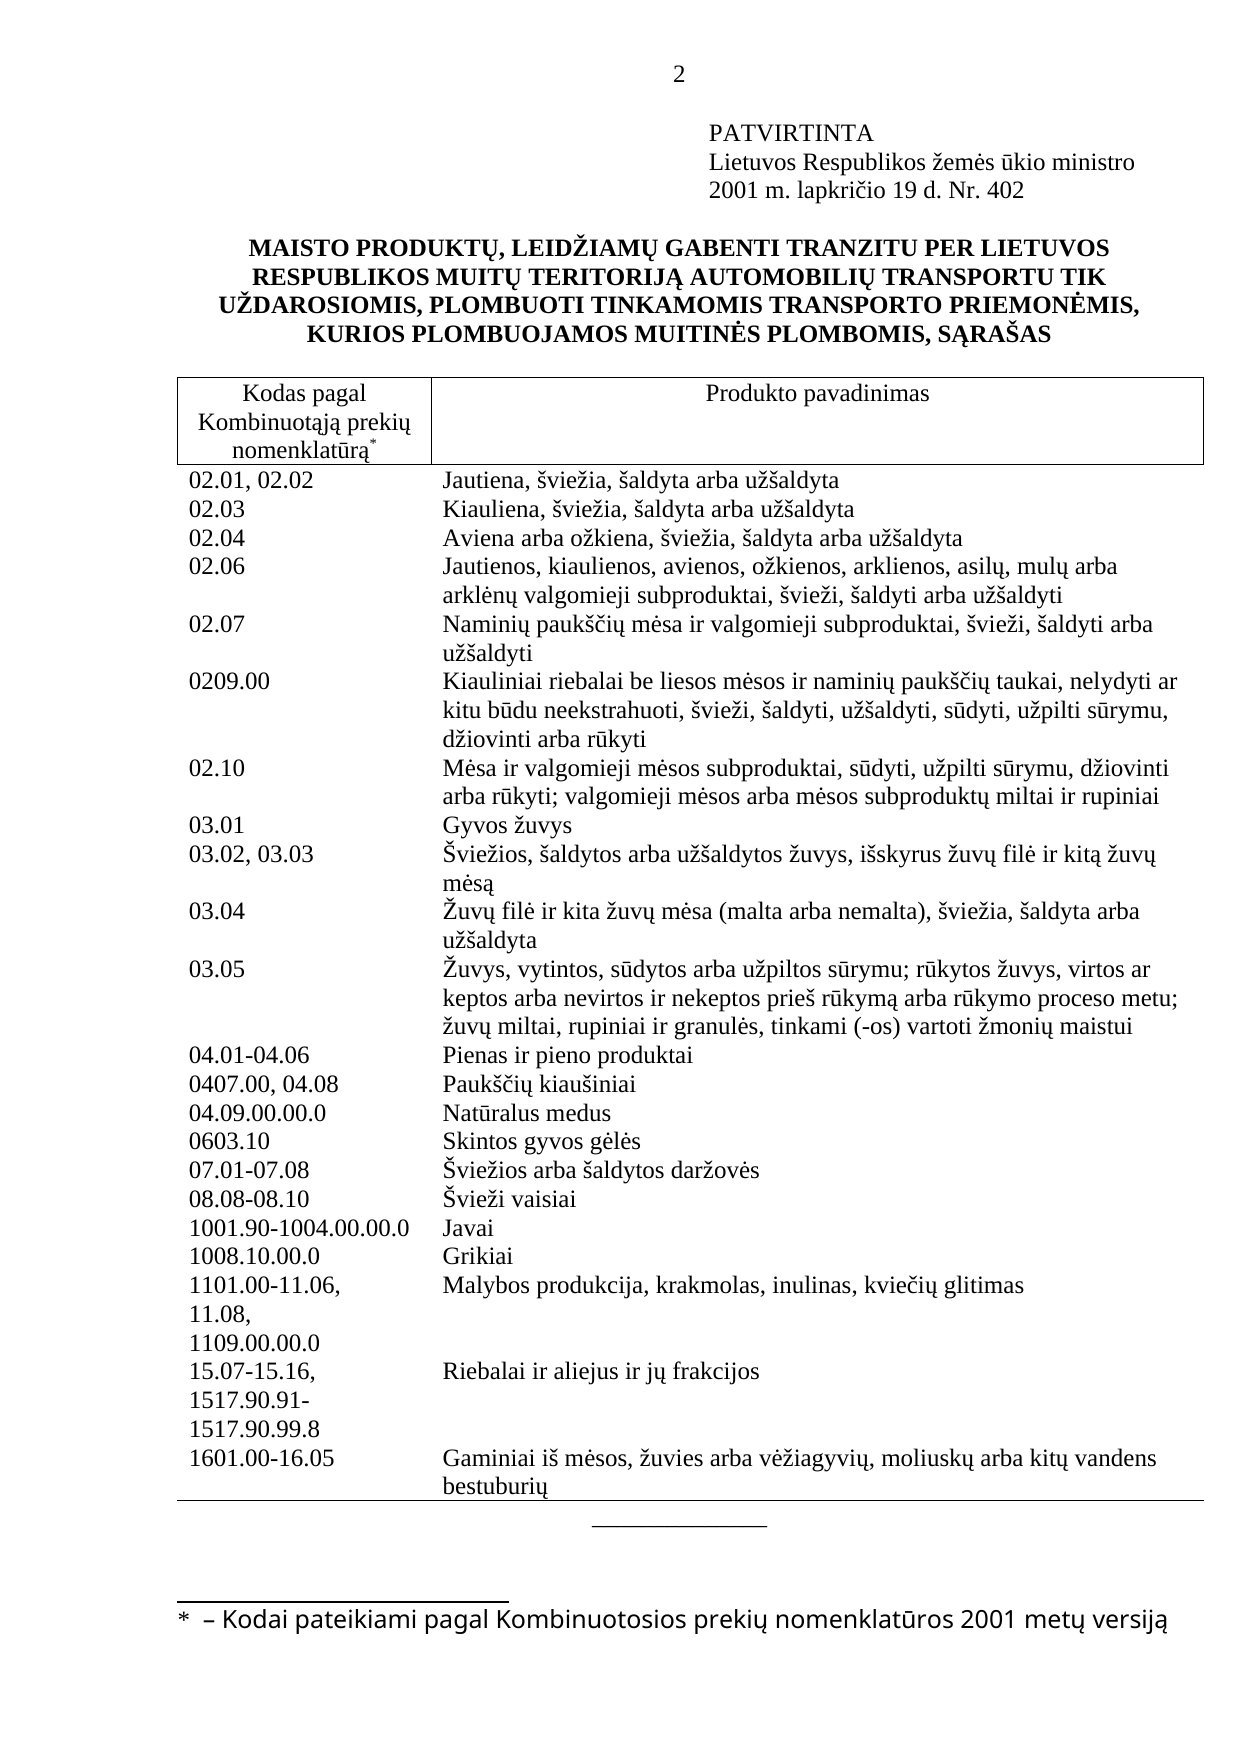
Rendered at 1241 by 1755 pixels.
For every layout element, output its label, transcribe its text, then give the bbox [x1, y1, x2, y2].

table_cell Jautiena, šviežia, šaldyta arba užšaldyta [431, 465, 1204, 494]
table_cell [431, 1328, 1204, 1356]
table_cell Natūralus medus [431, 1098, 1204, 1126]
table_cell 02.03 [177, 494, 431, 523]
table_cell Naminių paukščių mėsa ir valgomieji subproduktai, švieži, šaldyti arba užšaldyti [431, 609, 1204, 666]
table_cell 1101.00-11.06, [177, 1270, 431, 1299]
table_cell Šviežios, šaldytos arba užšaldytos žuvys, išskyrus žuvų filė ir kitą žuvų mėsą [431, 839, 1204, 896]
table_cell Pienas ir pieno produktai [431, 1040, 1204, 1069]
table_header Produkto pavadinimas [432, 378, 1203, 464]
table_cell Grikiai [431, 1241, 1204, 1270]
table_cell 03.02, 03.03 [177, 839, 431, 896]
table_cell Žuvų filė ir kita žuvų mėsa (malta arba nemalta), šviežia, šaldyta arba užšaldyta [431, 896, 1204, 954]
table_cell [431, 1299, 1204, 1328]
table_cell 1601.00-16.05 [177, 1443, 431, 1500]
table_cell 1001.90-1004.00.00.0 [177, 1213, 431, 1241]
table_cell 07.01-07.08 [177, 1155, 431, 1184]
table_cell 0209.00 [177, 666, 431, 753]
table_cell 02.07 [177, 609, 431, 666]
table_cell Skintos gyvos gėlės [431, 1126, 1204, 1155]
table_cell Jautienos, kiaulienos, avienos, ožkienos, arklienos, asilų, mulų arba arklėnų valgomieji subproduktai, švieži, šaldyti arba užšaldyti [431, 551, 1204, 609]
table_cell 15.07-15.16, [177, 1356, 431, 1385]
table_cell Šviežios arba šaldytos daržovės [431, 1155, 1204, 1184]
table_cell Žuvys, vytintos, sūdytos arba užpiltos sūrymu; rūkytos žuvys, virtos ar keptos arba nevirtos ir nekeptos prieš rūkymą arba rūkymo proceso metu; žuvų miltai, rupiniai ir granulės, tinkami (-os) vartoti žmonių maistui [431, 954, 1204, 1040]
table_cell 02.01, 02.02 [177, 465, 431, 494]
table_cell 03.01 [177, 810, 431, 839]
table_cell 1008.10.00.0 [177, 1241, 431, 1270]
table_cell 02.10 [177, 753, 431, 810]
table_cell 02.06 [177, 551, 431, 609]
text MAISTO PRODUKTŲ, LEIDŽIAMŲ GABENTI TRANZITU PER LIETUVOS RESPUBLIKOS MUITŲ TERITORIJĄ AUTOMOBILIŲ TRANSPORTU TIK UŽDAROSIOMIS, PLOMBUOTI TINKAMOMIS TRANSPORTO PRIEMONĖMIS, KURIOS PLOMBUOJAMOS MUITINĖS PLOMBOMIS, SĄRAŠAS [177, 233, 1181, 348]
table_cell 0407.00, 04.08 [177, 1069, 431, 1098]
text Lietuvos Respublikos žemės ūkio ministro [177, 147, 1181, 176]
table_cell Švieži vaisiai [431, 1184, 1204, 1213]
text PATVIRTINTA [177, 118, 1181, 147]
table_cell 08.08-08.10 [177, 1184, 431, 1213]
table_cell [431, 1385, 1204, 1443]
table_cell 0603.10 [177, 1126, 431, 1155]
table_cell 03.05 [177, 954, 431, 1040]
table_cell Aviena arba ožkiena, šviežia, šaldyta arba užšaldyta [431, 523, 1204, 551]
text 2001 m. lapkričio 19 d. Nr. 402 [177, 176, 1181, 204]
table_cell 02.04 [177, 523, 431, 551]
table_cell Kiauliniai riebalai be liesos mėsos ir naminių paukščių taukai, nelydyti ar kitu būdu neekstrahuoti, švieži, šaldyti, užšaldyti, sūdyti, užpilti sūrymu, džiovinti arba rūkyti [431, 666, 1204, 753]
table_header Kodas pagal Kombinuotąją prekių nomenklatūrą [178, 378, 431, 464]
text ______________ [177, 1501, 1181, 1530]
table_cell 04.09.00.00.0 [177, 1098, 431, 1126]
table_cell Malybos produkcija, krakmolas, inulinas, kviečių glitimas [431, 1270, 1204, 1299]
table_cell Javai [431, 1213, 1204, 1241]
table_cell 04.01-04.06 [177, 1040, 431, 1069]
table_cell Paukščių kiaušiniai [431, 1069, 1204, 1098]
table_cell Gyvos žuvys [431, 810, 1204, 839]
table_cell Gaminiai iš mėsos, žuvies arba vėžiagyvių, moliuskų arba kitų vandens bestuburių [431, 1443, 1204, 1500]
table_cell 11.08, [177, 1299, 431, 1328]
table_cell 1109.00.00.0 [177, 1328, 431, 1356]
table_cell 03.04 [177, 896, 431, 954]
table_cell Riebalai ir aliejus ir jų frakcijos [431, 1356, 1204, 1385]
table_cell Kiauliena, šviežia, šaldyta arba užšaldyta [431, 494, 1204, 523]
table_cell Mėsa ir valgomieji mėsos subproduktai, sūdyti, užpilti sūrymu, džiovinti arba rūkyti; valgomieji mėsos arba mėsos subproduktų miltai ir rupiniai [431, 753, 1204, 810]
table_cell 1517.90.91-1517.90.99.8 [177, 1385, 431, 1443]
